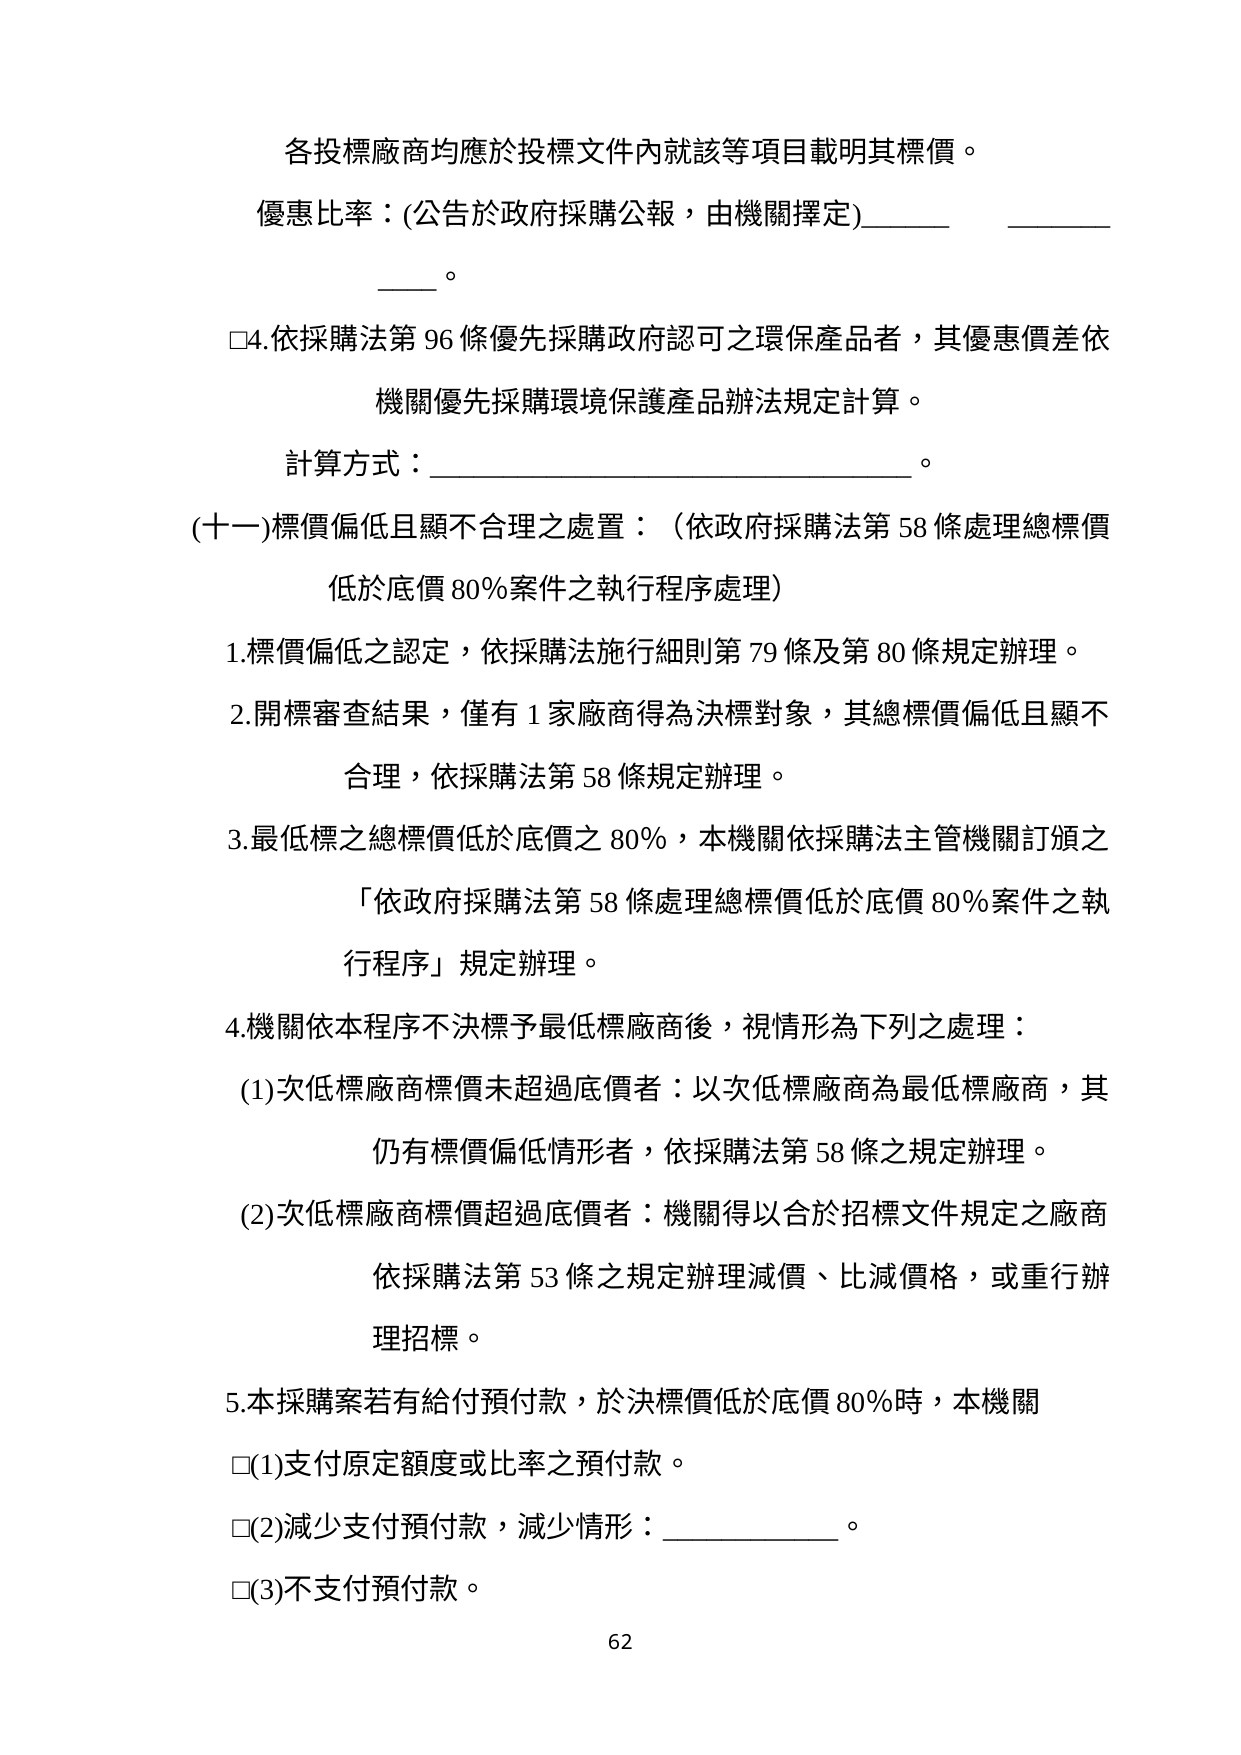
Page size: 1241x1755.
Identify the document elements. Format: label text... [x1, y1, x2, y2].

text (1)次低標廠商標價未超過底價者：以次低標廠商為最低標廠商，其仍有標價偏低情形者，依採購法第58條之規定辦理。 [130, 1045, 1110, 1170]
text 1.標價偏低之認定，依採購法施行細則第79條及第80條規定辦理。 [130, 608, 1110, 670]
text 4.機關依本程序不決標予最低標廠商後，視情形為下列之處理： [130, 983, 1110, 1045]
text 計算方式：_________________________________。 [189, 420, 1110, 483]
text 5.本採購案若有給付預付款，於決標價低於底價80％時，本機關 [130, 1358, 1110, 1420]
text (2)次低標廠商標價超過底價者：機關得以合於招標文件規定之廠商依採購法第53條之規定辦理減價、比減價格，或重行辦理招標。 [130, 1170, 1110, 1358]
text 各投標廠商均應於投標文件內就該等項目載明其標價。 [189, 108, 1110, 170]
text □(1)支付原定額度或比率之預付款。 [130, 1420, 1110, 1483]
text (十一)標價偏低且顯不合理之處置：（依政府採購法第58條處理總標價低於底價80％案件之執行程序處理） [130, 483, 1110, 608]
text □(2)減少支付預付款，減少情形：____________。 [130, 1483, 1110, 1545]
text 2.開標審查結果，僅有1家廠商得為決標對象，其總標價偏低且顯不合理，依採購法第58條規定辦理。 [130, 670, 1110, 795]
text □4.依採購法第96條優先採購政府認可之環保產品者，其優惠價差依機關優先採購環境保護產品辦法規定計算。 [130, 295, 1110, 420]
text 優惠比率：(公告於政府採購公報，由機關擇定)______ ___________。 [130, 170, 1110, 295]
text 3.最低標之總標價低於底價之80％，本機關依採購法主管機關訂頒之「依政府採購法第58條處理總標價低於底價80％案件之執行程序」規定辦理。 [130, 795, 1110, 983]
text □(3)不支付預付款。 [130, 1545, 1110, 1608]
